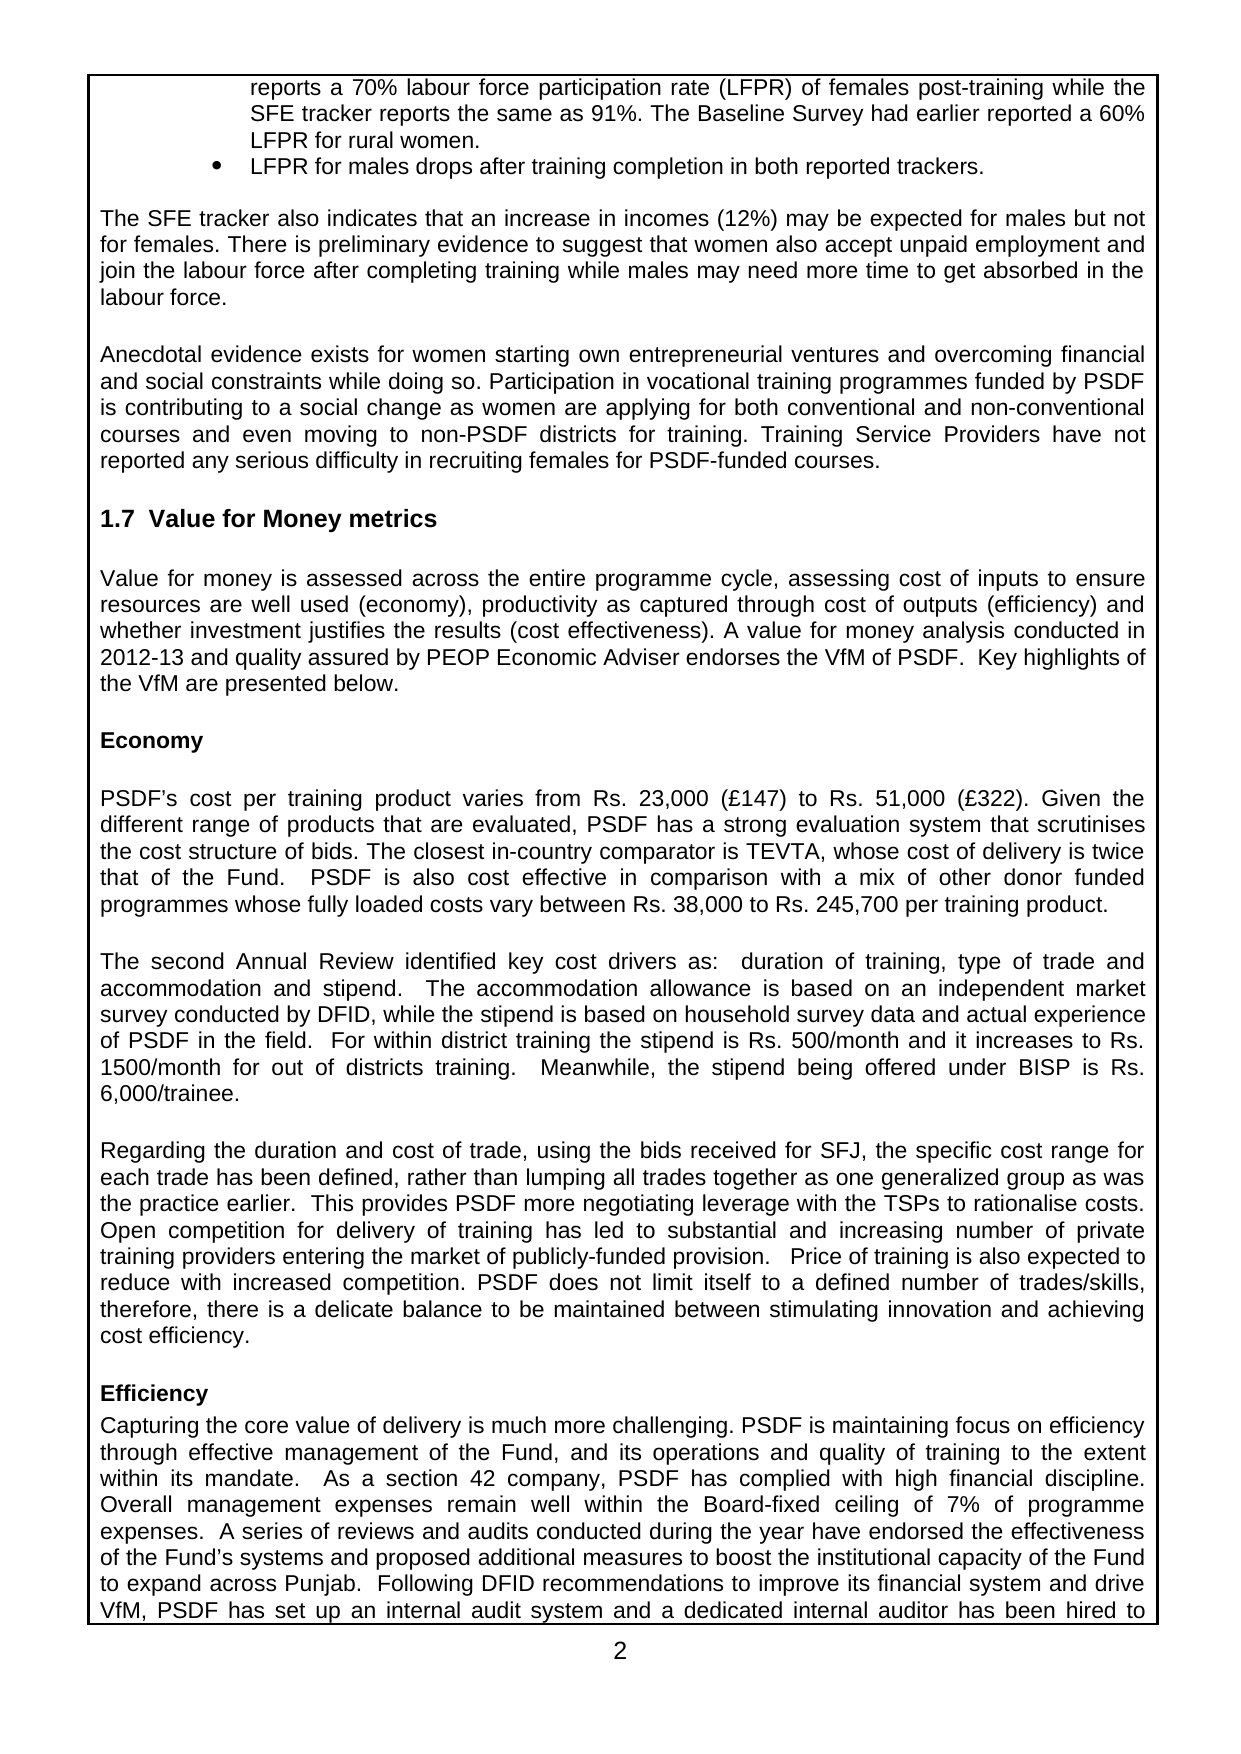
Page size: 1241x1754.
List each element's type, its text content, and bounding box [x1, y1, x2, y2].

table_cell 1.6 Annual Outcome Assessment Positive movements in indicators capturing beneficiaries’ income, their engagement with the state and well-being (the latter for women) will be used as evidence of PEOP/PSDF’s contribution to the intended outcome. All three indicators will be tracked under a mid- and end-of-term RCT evaluation and reported relative to a control group. Being the gold standard for evaluation, the Randomised Controlled Trials methodology has elicited a lot of interest from the academia. However, the low uptake of vocational training amongst the general population has led to an increase in the sample size for voucher distribution and experimentation with various interventions to encourage enrolment. So far, the RCT team has not been able to obtain a sample of sufficient power to report reliable results. In the absence of RCT results, what we have, so far, is a self-reported assessment of employment rates by PSDF, changes in beneficiary incomes under a sample (considered too small by CERP to be statistically valid) and anecdotal evidence from individual trainees. From the first source, the employment rate was calculated as 57% i.e. out of 6,786 SFE trainees, 3,856 were reportedly employed. Even though this rate is expected to have an upward bias, a safe estimate would be between 30-40%. PSDF plans to corroborate this data through its planned period trackers. CERP has shared results of its first tracker with a number of caveats mainly based on a small sample size. Certain similar trends can be detected between results of a conventional tracer (of the Model Villages Tracer Study also conducted by CERP) and the RCT tracker results: Female labour force participation rate significantly rises after training. The MVP tracer reports a 70% labour force participation rate (LFPR) of females post-training while the SFE tracker reports the same as 91%. The Baseline Survey had earlier reported a 60% LFPR for rural women. LFPR for males drops after training completion in both reported trackers. The SFE tracker also indicates that an increase in incomes (12%) may be expected for males but not for females. There is preliminary evidence to suggest that women also accept unpaid employment and join the labour force after completing training while males may need more time to get absorbed in the labour force. Anecdotal evidence exists for women starting own entrepreneurial ventures and overcoming financial and social constraints while doing so. Participation in vocational training programmes funded by PSDF is contributing to a social change as women are applying for both conventional and non-conventional courses and even moving to non-PSDF districts for training. Training Service Providers have not reported any serious difficulty in recruiting females for PSDF-funded courses. 1.7 Value for Money metrics Value for money is assessed across the entire programme cycle, assessing cost of inputs to ensure resources are well used (economy), productivity as captured through cost of outputs (efficiency) and whether investment justifies the results (cost effectiveness). A value for money analysis conducted in 2012-13 and quality assured by PEOP Economic Adviser endorses the VfM of PSDF. Key highlights of the VfM are presented below. Economy PSDF’s cost per training product varies from Rs. 23,000 (£147) to Rs. 51,000 (£322). Given the different range of products that are evaluated, PSDF has a strong evaluation system that scrutinises the cost structure of bids. The closest in-country comparator is TEVTA, whose cost of delivery is twice that of the Fund. PSDF is also cost effective in comparison with a mix of other donor funded programmes whose fully loaded costs vary between Rs. 38,000 to Rs. 245,700 per training product. The second Annual Review identified key cost drivers as: duration of training, type of trade and accommodation and stipend. The accommodation allowance is based on an independent market survey conducted by DFID, while the stipend is based on household survey data and actual experience of PSDF in the field. For within district training the stipend is Rs. 500/month and it increases to Rs. 1500/month for out of districts training. Meanwhile, the stipend being offered under BISP is Rs. 6,000/trainee. Regarding the duration and cost of trade, using the bids received for SFJ, the specific cost range for each trade has been defined, rather than lumping all trades together as one generalized group as was the practice earlier. This provides PSDF more negotiating leverage with the TSPs to rationalise costs. Open competition for delivery of training has led to substantial and increasing number of private training providers entering the market of publicly-funded provision. Price of training is also expected to reduce with increased competition. PSDF does not limit itself to a defined number of trades/skills, therefore, there is a delicate balance to be maintained between stimulating innovation and achieving cost efficiency. Efficiency Capturing the core value of delivery is much more challenging. PSDF is maintaining focus on efficiency through effective management of the Fund, and its operations and quality of training to the extent within its mandate. As a section 42 company, PSDF has complied with high financial discipline. Overall management expenses remain well within the Board-fixed ceiling of 7% of programme expenses. A series of reviews and audits conducted during the year have endorsed the effectiveness of the Fund’s systems and proposed additional measures to boost the institutional capacity of the Fund to expand across Punjab. Following DFID recommendations to improve its financial system and drive VfM, PSDF has set up an internal audit system and a dedicated internal auditor has been hired to oversee/monitor financial processes. PSDF uses Punjab Public Procurement Rules, 2009 for operational purchases and principles of the Consultant Selection Guidelines for purchase of training services. All programme expenses are made after open competition. The management engages in six-monthly procurement planning and payments are made strictly on the basis of delivery conditions. Additionally, a procurement specialist is being hired to advise the Fund on procurements and to participate in the procurement processes. His/her specialised expertise is expected to improve compliance of the organisation with defined rules and encourage better and transparent procurement practices Regarding efficient delivery of skills, addressing the gaps in the skills eco-system (skill standards, manuals, curricula etc) is not within PSDF’s mandate and is/will be addressed through better coordination with other donors and TA. However, PSDF has put in place a robust third party monitoring system, which is its distinguishing feature. 80% pass percentage and attendance requirement is ensuring better quality of training than that offered by TEVTA even though both PSDF and TEVTA trainings are certified by PBTE. 10% of training under SFJ is certified by City & Guilds. A compliance remedial system has also been put in place which feeds into operational improvements. The monitoring system coupled with contract management practices developed internally minimize wastage of resources and have improved skill providers performance. An output-based payment system means that PSDF does not invest in creating vacant capacity. Wastages are further controlled by sifting out drop-outs and paying for trainees who actually receive training. To discourage habitual trainees and maximize programme reach, a system to detect dual or earlier enrolments checks has been put in place. Identity frauds are immediately detected with the help of a national database of citizens. Providers face serious penalties in case a ghost/fake trainee is detected on their rolls. Cost Effectiveness The programme to date has led to the establishment of a viable business model that encourages private firms to conduct TVET. Continued investment in PSDF will be contingent on ensuring that the private and social returns to TVET under this model exceed the cost of provision. The initial evaluation proposed using Randomised Control Trial methods to assess the returns of the programme. While the voucher uptake was only 5% in the first round of SFE, retention increased to 30% in SFM once constraints in the way of uptake were addressed. Additional rounds of the roll out are planned in both SFM and SFJ which will help build a mass of voucher users for a statistically valid final evaluation of the Programme. However, initial experience of SFE shows 12% increase in income of men. Moreover, on average skill providers report over 50% of trainees as employed. PSDF is setting up a regular tracer system to check the employment status of all of its graduates and verify the number reported by employers. In addition, women’s labour force participation has increased. Early results also show trainees feel more connected with the state as opposed to those who did not receive any training. [90, 76, 1156, 1623]
